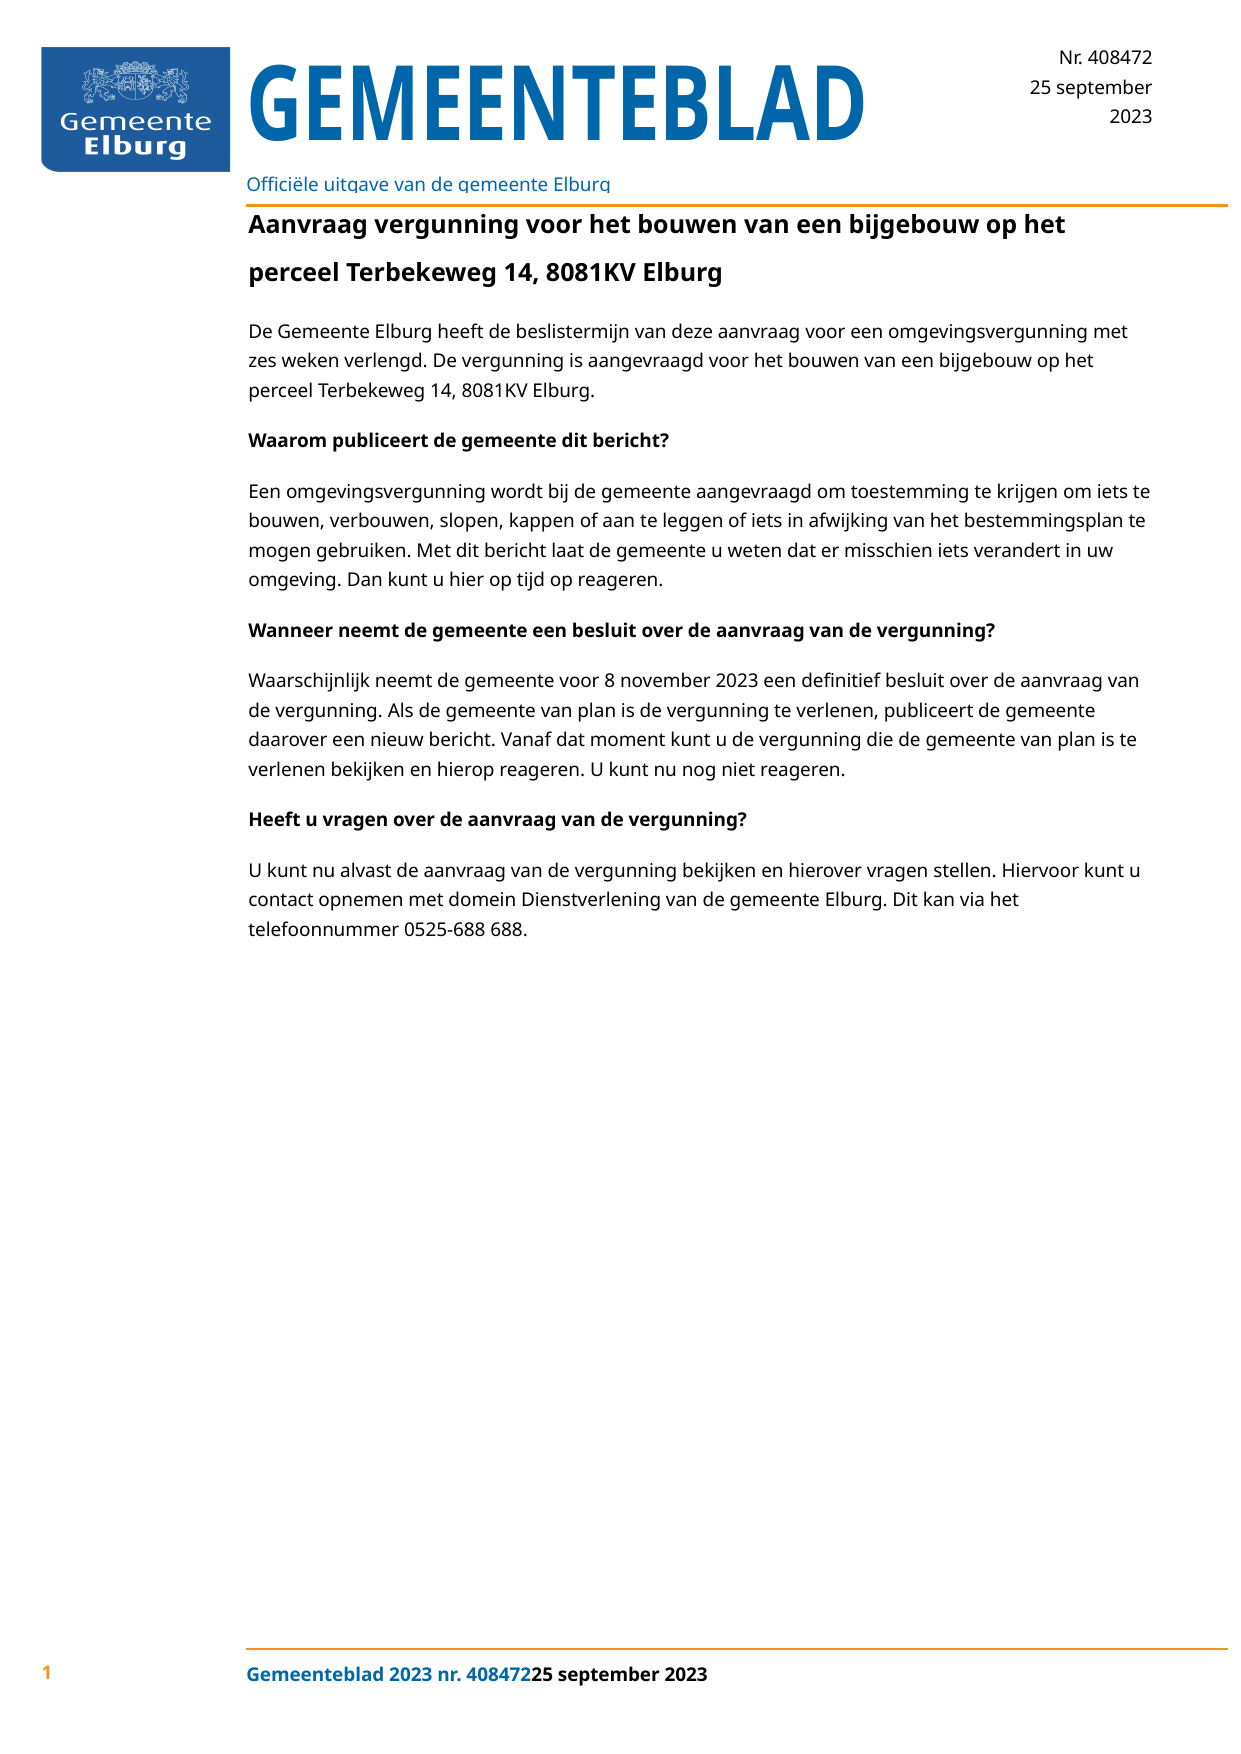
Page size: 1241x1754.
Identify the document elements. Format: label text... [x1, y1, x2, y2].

picture [41, 47, 231, 172]
text Waarom publiceert de gemeente dit bericht? [248, 427, 1152, 453]
text Wanneer neemt de gemeente een besluit over de aanvraag van de vergunning? [248, 617, 1152, 643]
text De Gemeente Elburg heeft de beslistermijn van deze aanvraag voor een omgevingsvergunning met zes weken verlengd. De vergunning is aangevraagd voor het bouwen van een bijgebouw op het perceel Terbekeweg 14, 8081KV Elburg. [248, 318, 1152, 403]
text U kunt nu alvast de aanvraag van de vergunning bekijken en hierover vragen stellen. Hiervoor kunt u contact opnemen met domein Dienstverlening van de gemeente Elburg. Dit kan via het telefoonnummer 0525-688 688. [248, 857, 1152, 942]
text Heeft u vragen over de aanvraag van de vergunning? [248, 807, 1152, 832]
text Aanvraag vergunning voor het bouwen van een bijgebouw op het perceel Terbekeweg 14, 8081KV Elburg [248, 207, 1152, 288]
text Een omgevingsvergunning wordt bij de gemeente aangevraagd om toestemming te krijgen om iets te bouwen, verbouwen, slopen, kappen of aan te leggen of iets in afwijking van het bestemmingsplan te mogen gebruiken. Met dit bericht laat de gemeente u weten dat er misschien iets verandert in uw omgeving. Dan kunt u hier op tijd op reageren. [248, 478, 1152, 592]
text Waarschijnlijk neemt de gemeente voor 8 november 2023 een definitief besluit over de aanvraag van de vergunning. Als de gemeente van plan is de vergunning te verlenen, publiceert de gemeente daarover een nieuw bericht. Vanaf dat moment kunt u de vergunning die de gemeente van plan is te verlenen bekijken en hierop reageren. U kunt nu nog niet reageren. [248, 667, 1152, 782]
